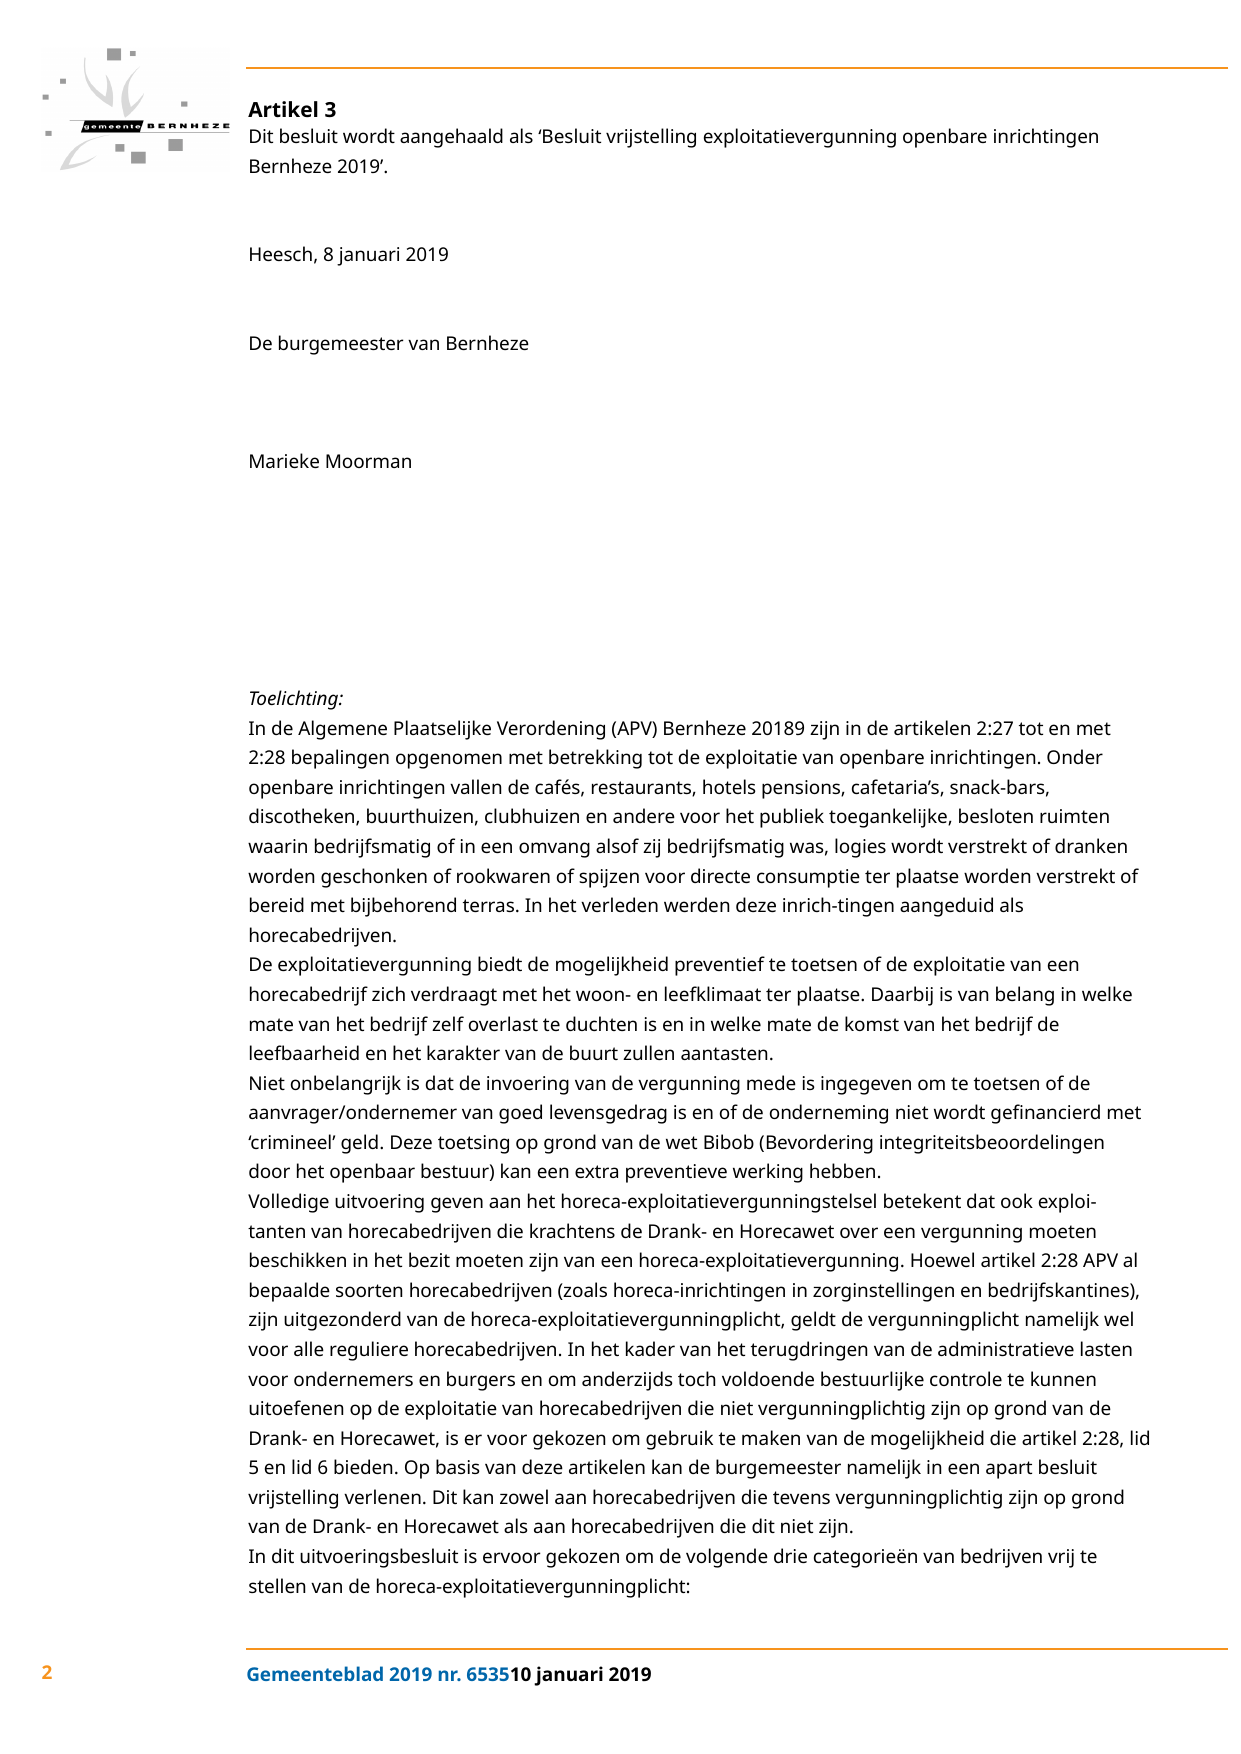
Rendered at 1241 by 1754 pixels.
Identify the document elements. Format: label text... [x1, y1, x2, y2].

text Toelichting: [248, 685, 1152, 711]
text In de Algemene Plaatselijke Verordening (APV) Bernheze 20189 zijn in de artikelen 2:27 tot en met 2:28 bepalingen opgenomen met betrekking tot de exploitatie van openbare inrichtingen. Onder openbare inrichtingen vallen de cafés, restaurants, hotels pensions, cafetaria’s, snack-bars, discotheken, buurthuizen, clubhuizen en andere voor het publiek toegankelijke, besloten ruimten waarin bedrijfsmatig of in een omvang alsof zij bedrijfsmatig was, logies wordt verstrekt of dranken worden geschonken of rookwaren of spijzen voor directe consumptie ter plaatse worden verstrekt of bereid met bijbehorend terras. In het verleden werden deze inrich-tingen aangeduid als horecabedrijven. [248, 715, 1152, 948]
text Dit besluit wordt aangehaald als ‘Besluit vrijstelling exploitatievergunning openbare inrichtingen Bernheze 2019’. [248, 123, 1152, 178]
text Marieke Moorman [248, 449, 1152, 474]
text Volledige uitvoering geven aan het horeca-exploitatievergunningstelsel betekent dat ook exploi-tanten van horecabedrijven die krachtens de Drank- en Horecawet over een vergunning moeten beschikken in het bezit moeten zijn van een horeca-exploitatievergunning. Hoewel artikel 2:28 APV al bepaalde soorten horecabedrijven (zoals horeca-inrichtingen in zorginstellingen en bedrijfskantines), zijn uitgezonderd van de horeca-exploitatievergunningplicht, geldt de vergunningplicht namelijk wel voor alle reguliere horecabedrijven. In het kader van het terugdringen van de administratieve lasten voor ondernemers en burgers en om anderzijds toch voldoende bestuurlijke controle te kunnen uitoefenen op de exploitatie van horecabedrijven die niet vergunningplichtig zijn op grond van de Drank- en Horecawet, is er voor gekozen om gebruik te maken van de mogelijkheid die artikel 2:28, lid 5 en lid 6 bieden. Op basis van deze artikelen kan de burgemeester namelijk in een apart besluit vrijstelling verlenen. Dit kan zowel aan horecabedrijven die tevens vergunningplichtig zijn op grond van de Drank- en Horecawet als aan horecabedrijven die dit niet zijn. [248, 1188, 1152, 1539]
text Niet onbelangrijk is dat de invoering van de vergunning mede is ingegeven om te toetsen of de aanvrager/ondernemer van goed levensgedrag is en of de onderneming niet wordt gefinancierd met ‘crimineel’ geld. Deze toetsing op grond van de wet Bibob (Bevordering integriteitsbeoordelingen door het openbaar bestuur) kan een extra preventieve werking hebben. [248, 1070, 1152, 1184]
text Heesch, 8 januari 2019 [248, 242, 1152, 267]
text Artikel 3 [248, 95, 1152, 123]
text De exploitatievergunning biedt de mogelijkheid preventief te toetsen of de exploitatie van een horecabedrijf zich verdraagt met het woon- en leefklimaat ter plaatse. Daarbij is van belang in welke mate van het bedrijf zelf overlast te duchten is en in welke mate de komst van het bedrijf de leefbaarheid en het karakter van de buurt zullen aantasten. [248, 952, 1152, 1066]
text In dit uitvoeringsbesluit is ervoor gekozen om de volgende drie categorieën van bedrijven vrij te stellen van de horeca-exploitatievergunningplicht: [248, 1543, 1152, 1598]
text De burgemeester van Bernheze [248, 330, 1152, 356]
picture [41, 47, 231, 172]
